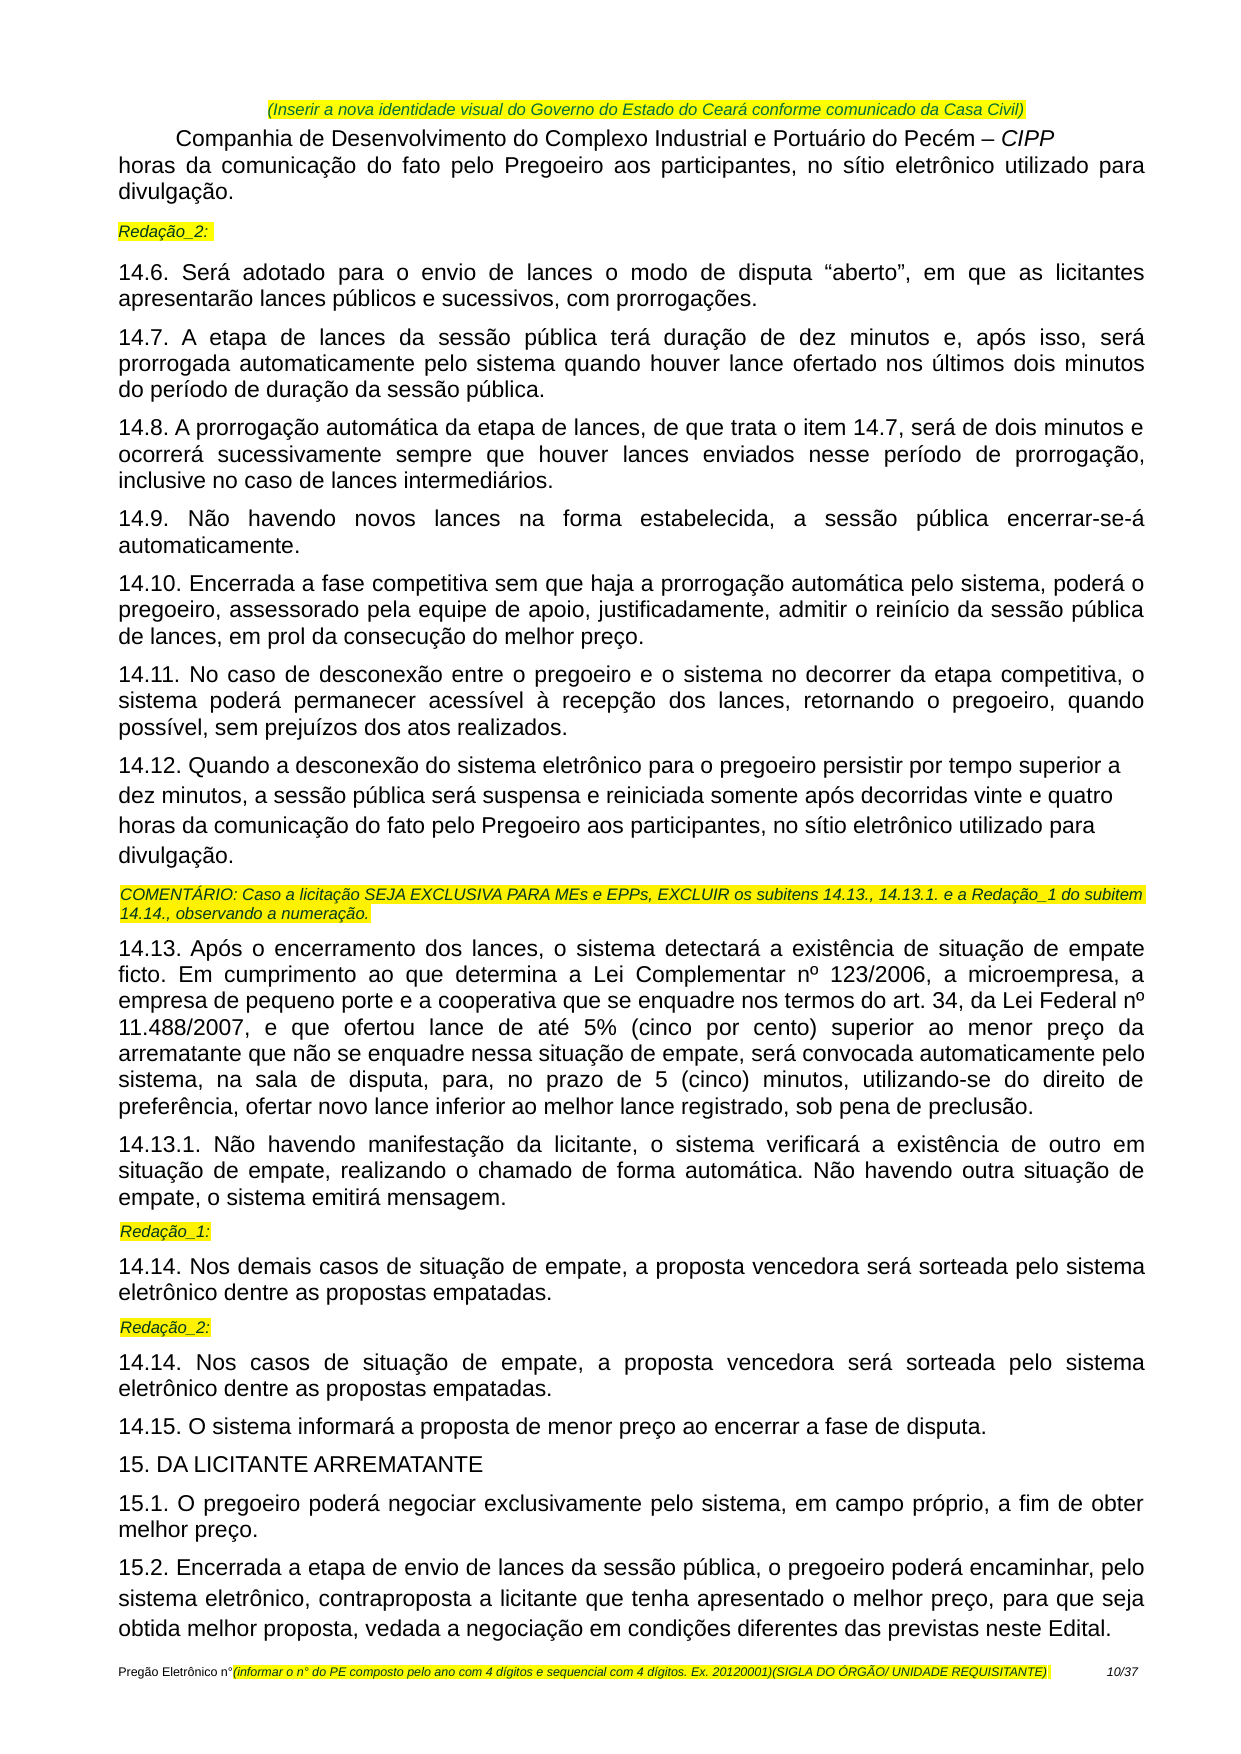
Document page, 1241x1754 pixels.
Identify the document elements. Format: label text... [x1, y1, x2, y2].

text 14.8. A prorrogação automática da etapa de lances, de que trata o item 14.7, será de dois minutos e ocorrerá sucessivamente sempre que houver lances enviados nesse período de prorrogação, inclusive no caso de lances intermediários. [118, 414, 1146, 493]
text 14.15. O sistema informará a proposta de menor preço ao encerrar a fase de disputa. [118, 1413, 1146, 1439]
text Redação_2: [120, 1318, 1146, 1337]
text 14.7. A etapa de lances da sessão pública terá duração de dez minutos e, após isso, será prorrogada automaticamente pelo sistema quando houver lance ofertado nos últimos dois minutos do período de duração da sessão pública. [118, 323, 1146, 402]
list 14.12. Quando a desconexão do sistema eletrônico para o pregoeiro persistir por tempo superior a dez minutos, a sessão pública será suspensa e reiniciada somente após decorridas vinte e quatro horas da comunicação do fato pelo Pregoeiro aos participantes, no sítio eletrônico utilizado para divulgação. [118, 752, 1146, 869]
text 14.11. No caso de desconexão entre o pregoeiro e o sistema no decorrer da etapa competitiva, o sistema poderá permanecer acessível à recepção dos lances, retornando o pregoeiro, quando possível, sem prejuízos dos atos realizados. [118, 661, 1146, 740]
text 14.13.1. Não havendo manifestação da licitante, o sistema verificará a existência de outro em situação de empate, realizando o chamado de forma automática. Não havendo outra situação de empate, o sistema emitirá mensagem. [118, 1131, 1146, 1210]
text Redação_2: [118, 222, 1146, 241]
text 14.10. Encerrada a fase competitiva sem que haja a prorrogação automática pelo sistema, poderá o pregoeiro, assessorado pela equipe de apoio, justificadamente, admitir o reinício da sessão pública de lances, em prol da consecução do melhor preço. [118, 570, 1146, 649]
text horas da comunicação do fato pelo Pregoeiro aos participantes, no sítio eletrônico utilizado para divulgação. [118, 152, 1146, 204]
text 14.9. Não havendo novos lances na forma estabelecida, a sessão pública encerrar-se-á automaticamente. [118, 505, 1146, 558]
text COMENTÁRIO: Caso a licitação SEJA EXCLUSIVA PARA MEs e EPPs, EXCLUIR os subitens 14.13., 14.13.1. e a Redação_1 do subitem 14.14., observando a numeração. [120, 884, 1146, 923]
text 14.14. Nos demais casos de situação de empate, a proposta vencedora será sorteada pelo sistema eletrônico dentre as propostas empatadas. [118, 1253, 1146, 1306]
text 14.13. Após o encerramento dos lances, o sistema detectará a existência de situação de empate ficto. Em cumprimento ao que determina a Lei Complementar nº 123/2006, a microempresa, a empresa de pequeno porte e a cooperativa que se enquadre nos termos do art. 34, da Lei Federal nº 11.488/2007, e que ofertou lance de até 5% (cinco por cento) superior ao menor preço da arrematante que não se enquadre nessa situação de empate, será convocada automaticamente pelo sistema, na sala de disputa, para, no prazo de 5 (cinco) minutos, utilizando-se do direito de preferência, ofertar novo lance inferior ao melhor lance registrado, sob pena de preclusão. [118, 935, 1146, 1119]
text 14.14. Nos casos de situação de empate, a proposta vencedora será sorteada pelo sistema eletrônico dentre as propostas empatadas. [118, 1349, 1146, 1401]
text 14.6. Será adotado para o envio de lances o modo de disputa “aberto”, em que as licitantes apresentarão lances públicos e sucessivos, com prorrogações. [118, 259, 1146, 312]
list 15.2. Encerrada a etapa de envio de lances da sessão pública, o pregoeiro poderá encaminhar, pelo sistema eletrônico, contraproposta a licitante que tenha apresentado o melhor preço, para que seja obtida melhor proposta, vedada a negociação em condições diferentes das previstas neste Edital. [118, 1554, 1146, 1641]
text 15.1. O pregoeiro poderá negociar exclusivamente pelo sistema, em campo próprio, a fim de obter melhor preço. [118, 1490, 1146, 1542]
text Redação_1: [120, 1222, 1146, 1241]
text 15. DA LICITANTE ARREMATANTE [118, 1451, 1146, 1478]
